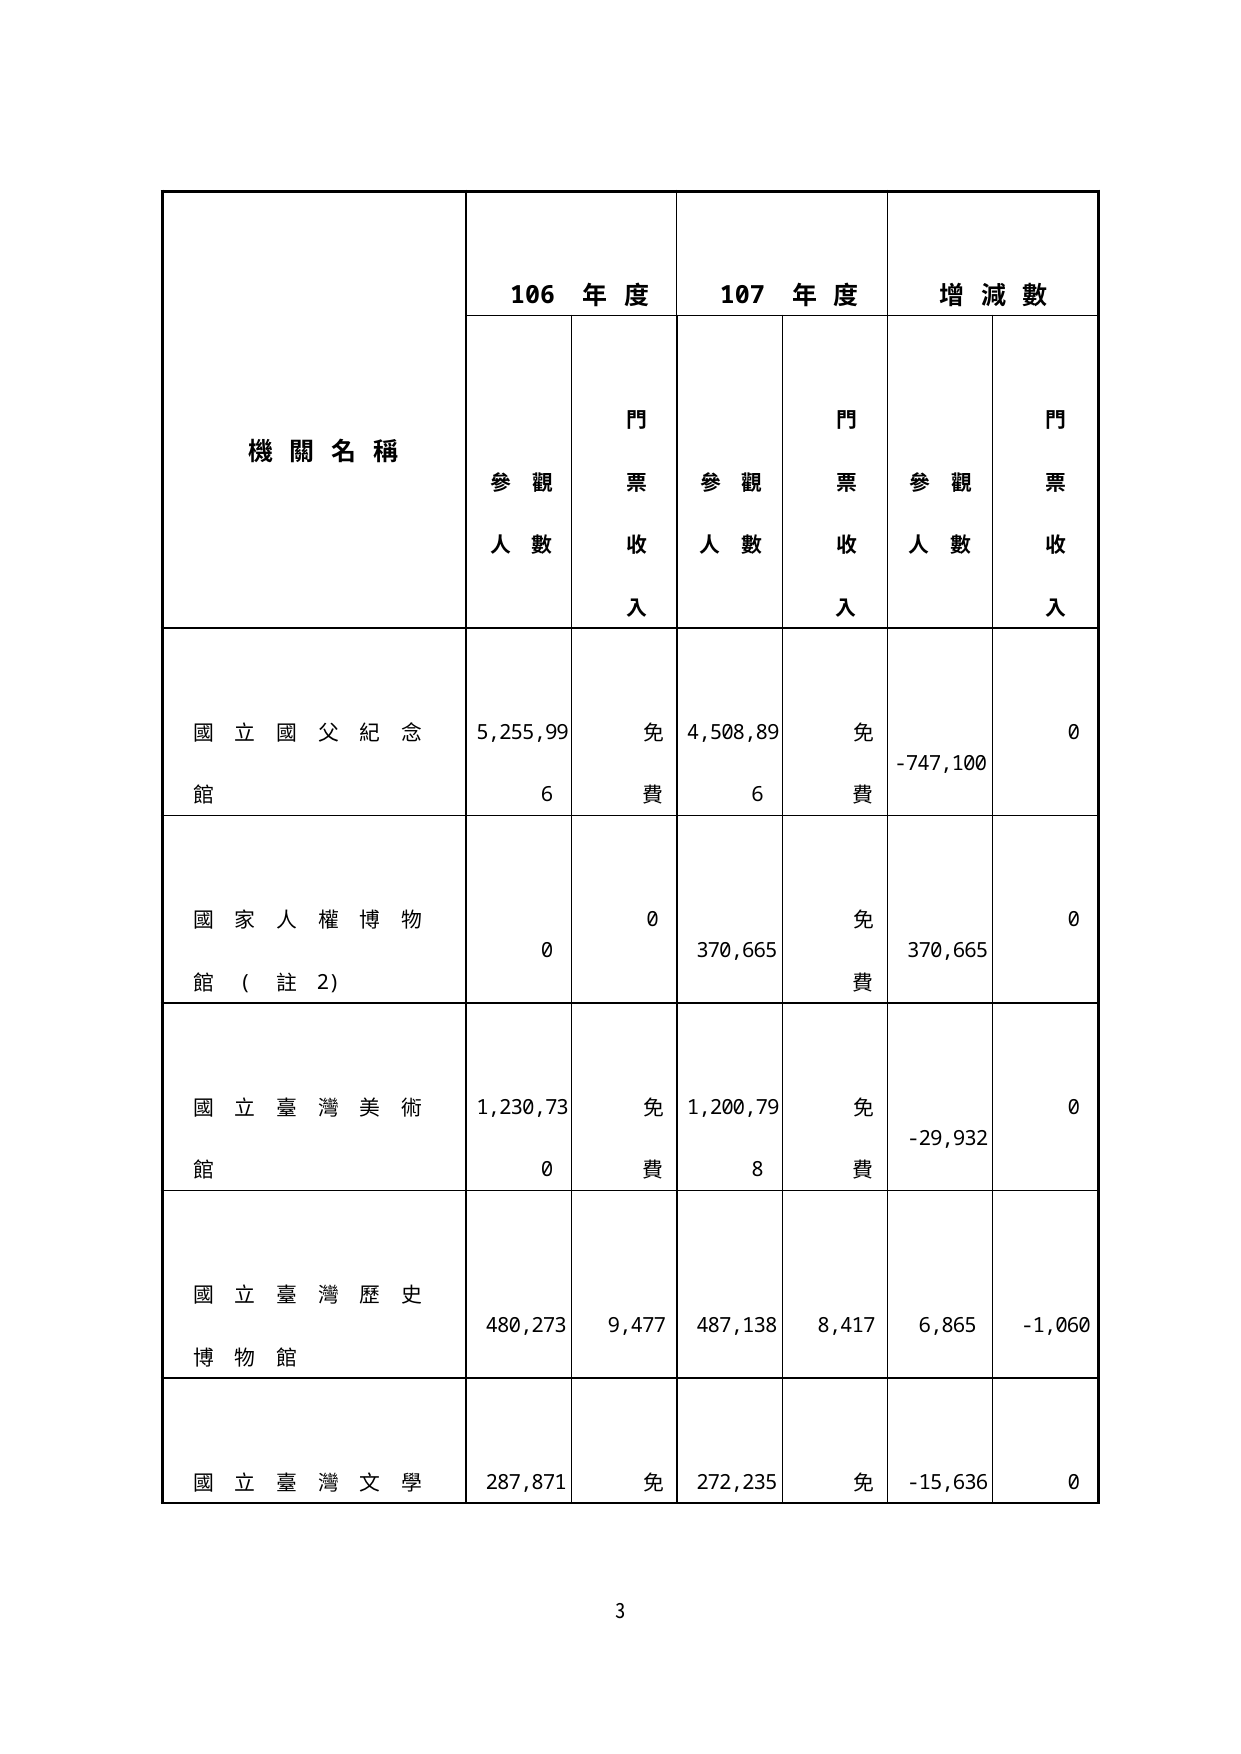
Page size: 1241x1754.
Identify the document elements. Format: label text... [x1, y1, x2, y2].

table_cell 國立國父紀念館 [164, 629, 465, 814]
table_cell -29,932 [888, 1004, 992, 1189]
table_cell 6,865 [888, 1191, 992, 1377]
table_cell 門票收入 [783, 316, 887, 627]
table_cell 0 [993, 1379, 1097, 1502]
table_cell 0 [572, 816, 676, 1002]
table_cell 國立臺灣歷史博物館 [164, 1191, 465, 1377]
table_cell 免 [572, 1379, 676, 1502]
table_cell 370,665 [888, 816, 992, 1002]
table_cell 0 [467, 816, 571, 1002]
table_cell 免 [783, 1379, 887, 1502]
table_header 增減數 [888, 193, 1097, 314]
table_cell 免費 [783, 1004, 887, 1189]
table_cell 480,273 [467, 1191, 571, 1377]
table_header 106年度 [467, 193, 676, 314]
table_cell -1,060 [993, 1191, 1097, 1377]
table_cell -15,636 [888, 1379, 992, 1502]
table_cell 免費 [572, 1004, 676, 1189]
table_cell 參觀人數 [678, 316, 782, 627]
table_cell 5,255,996 [467, 629, 571, 814]
table_header 機關名稱 [164, 193, 465, 627]
table_cell 國立臺灣文學 [164, 1379, 465, 1502]
table_cell 272,235 [678, 1379, 782, 1502]
table_cell 門票收入 [993, 316, 1097, 627]
table_cell 0 [993, 629, 1097, 814]
table_cell 370,665 [678, 816, 782, 1002]
table_cell 1,230,730 [467, 1004, 571, 1189]
table_cell 8,417 [783, 1191, 887, 1377]
table_cell 0 [993, 1004, 1097, 1189]
table_cell 免費 [783, 816, 887, 1002]
table_cell 0 [993, 816, 1097, 1002]
table_cell 287,871 [467, 1379, 571, 1502]
table_cell 參觀人數 [467, 316, 571, 627]
table_cell 4,508,896 [678, 629, 782, 814]
table_cell 487,138 [678, 1191, 782, 1377]
table_cell -747,100 [888, 629, 992, 814]
table_cell 免費 [572, 629, 676, 814]
table_cell 1,200,798 [678, 1004, 782, 1189]
table_cell 國家人權博物館(註2) [164, 816, 465, 1002]
table_cell 門票收入 [572, 316, 676, 627]
table_cell 免費 [783, 629, 887, 814]
table_cell 參觀人數 [888, 316, 992, 627]
table_cell 9,477 [572, 1191, 676, 1377]
table_header 107年度 [677, 193, 887, 314]
table_cell 國立臺灣美術館 [164, 1004, 465, 1189]
